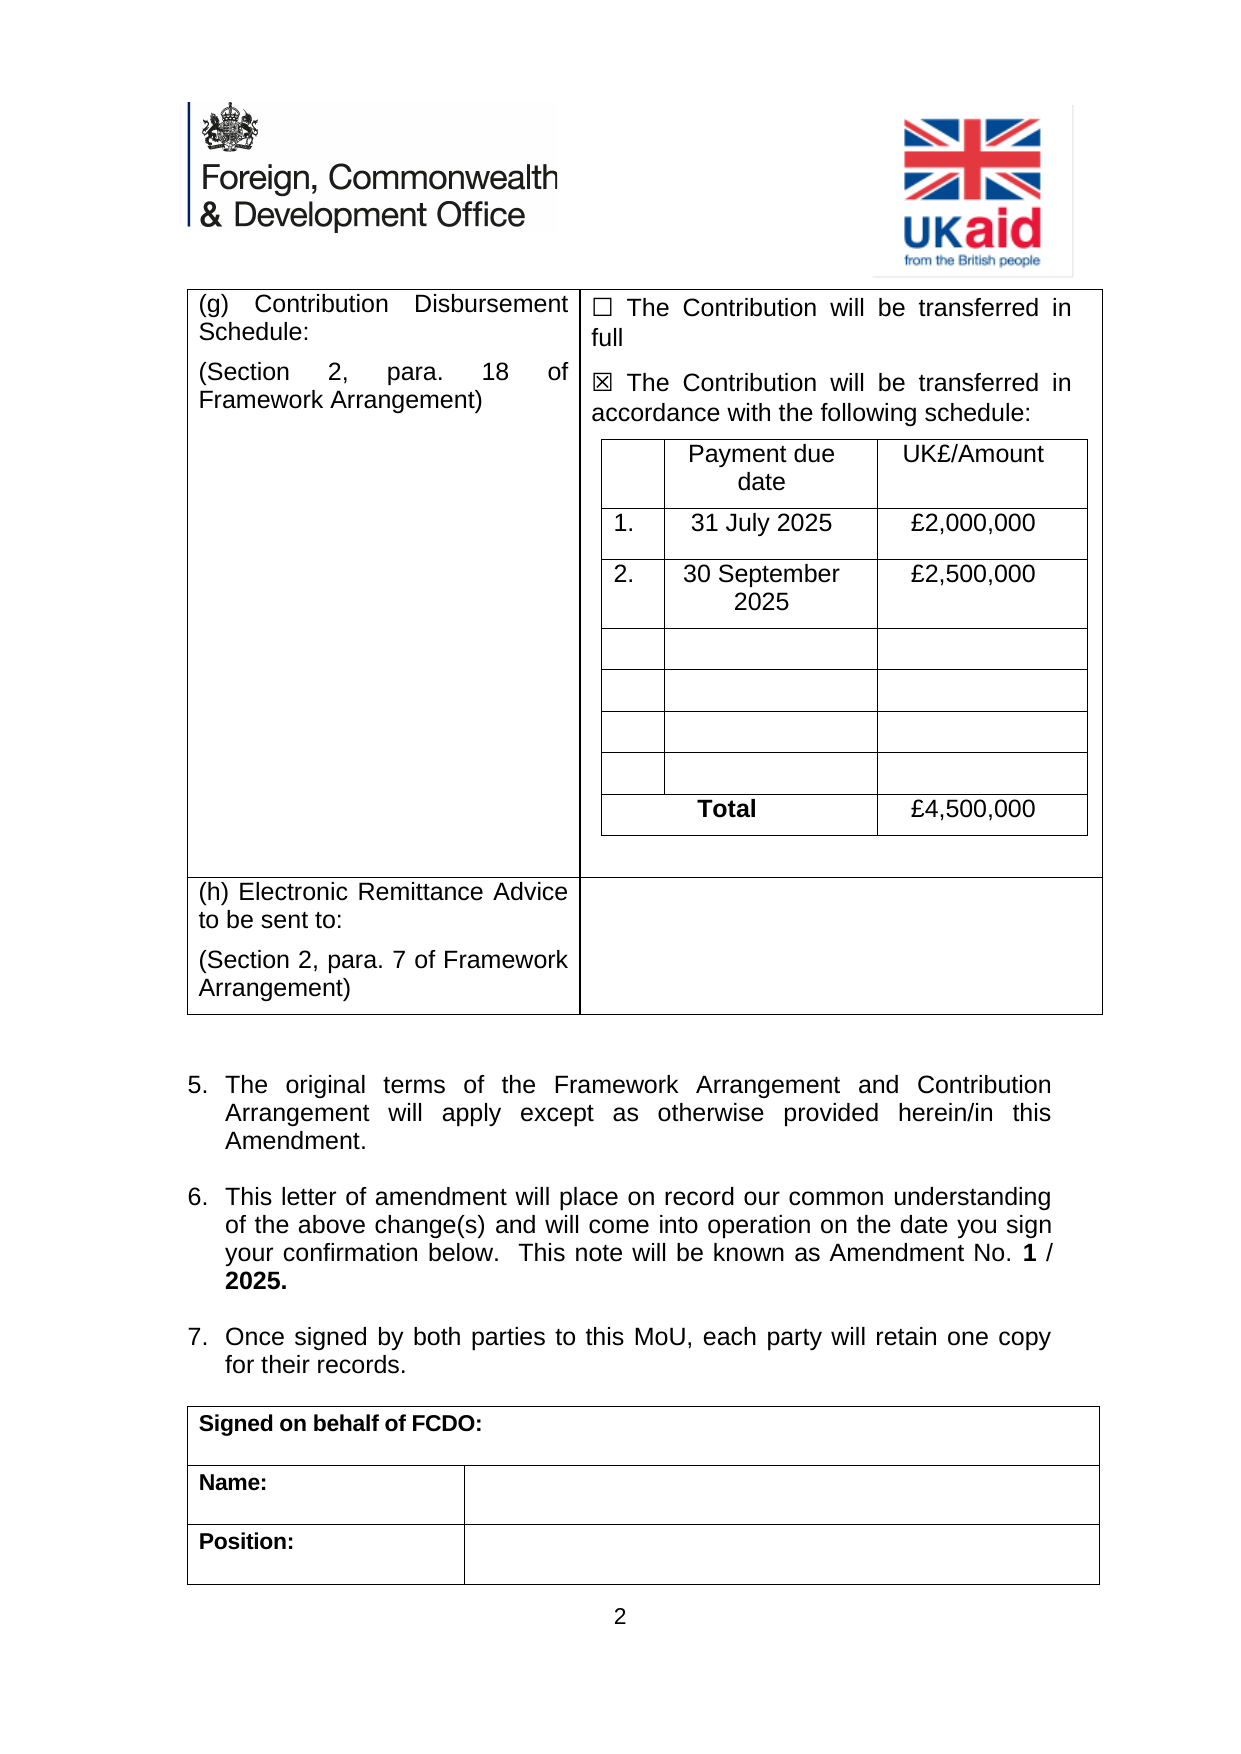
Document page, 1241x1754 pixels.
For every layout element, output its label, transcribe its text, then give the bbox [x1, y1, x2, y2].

table_cell [665, 712, 877, 752]
list Once signed by both parties to this MoU, each party will retain one copy for their records. [187, 1322, 1053, 1378]
table_header [602, 440, 664, 508]
table_cell [878, 712, 1087, 752]
table_cell (h) Electronic Remittance Advice to be sent to: (Section 2, para. 7 of Framework Arrangement) [188, 878, 579, 1014]
table_cell [602, 670, 664, 711]
table_cell £2,000,000 [878, 509, 1087, 558]
table_cell [878, 629, 1087, 669]
table_cell 31 July 2025 [665, 509, 877, 558]
table_cell (g) Contribution Disbursement Schedule: (Section 2, para. 18 of Framework Arrangement) [188, 290, 579, 877]
table_cell [665, 753, 877, 794]
table_cell £4,500,000 [878, 795, 1087, 835]
picture [187, 102, 558, 233]
table_cell [878, 670, 1087, 711]
table_header Signed on behalf of FCDO: [188, 1407, 1099, 1465]
table_cell [665, 670, 877, 711]
table_header UK£/Amount [878, 440, 1087, 508]
table_cell [665, 629, 877, 669]
table_cell ☐ The Contribution will be transferred in full ☒ The Contribution will be transferred in accordance with the following schedule: [581, 290, 1102, 877]
table_cell Name: [188, 1466, 464, 1524]
table_cell [602, 712, 664, 752]
table_cell 30 September 2025 [665, 560, 877, 628]
table_cell [465, 1466, 1099, 1524]
table_cell [878, 753, 1087, 794]
table_cell £2,500,000 [878, 560, 1087, 628]
list The original terms of the Framework Arrangement and Contribution Arrangement will apply except as otherwise provided herein/in this Amendment. [187, 1071, 1053, 1155]
table_header Payment due date [665, 440, 877, 508]
picture [872, 105, 1075, 280]
list This letter of amendment will place on record our common understanding of the above change(s) and will come into operation on the date you sign your confirmation below. This note will be known as Amendment No. 1 / 2025. [187, 1183, 1053, 1294]
table_cell [465, 1525, 1099, 1583]
table_cell Total [602, 795, 877, 835]
table_cell 2. [602, 560, 664, 628]
table_cell Position: [188, 1525, 464, 1583]
table_cell [602, 629, 664, 669]
table_cell [602, 753, 664, 794]
table_cell 1. [602, 509, 664, 558]
table_cell [581, 878, 1102, 1014]
